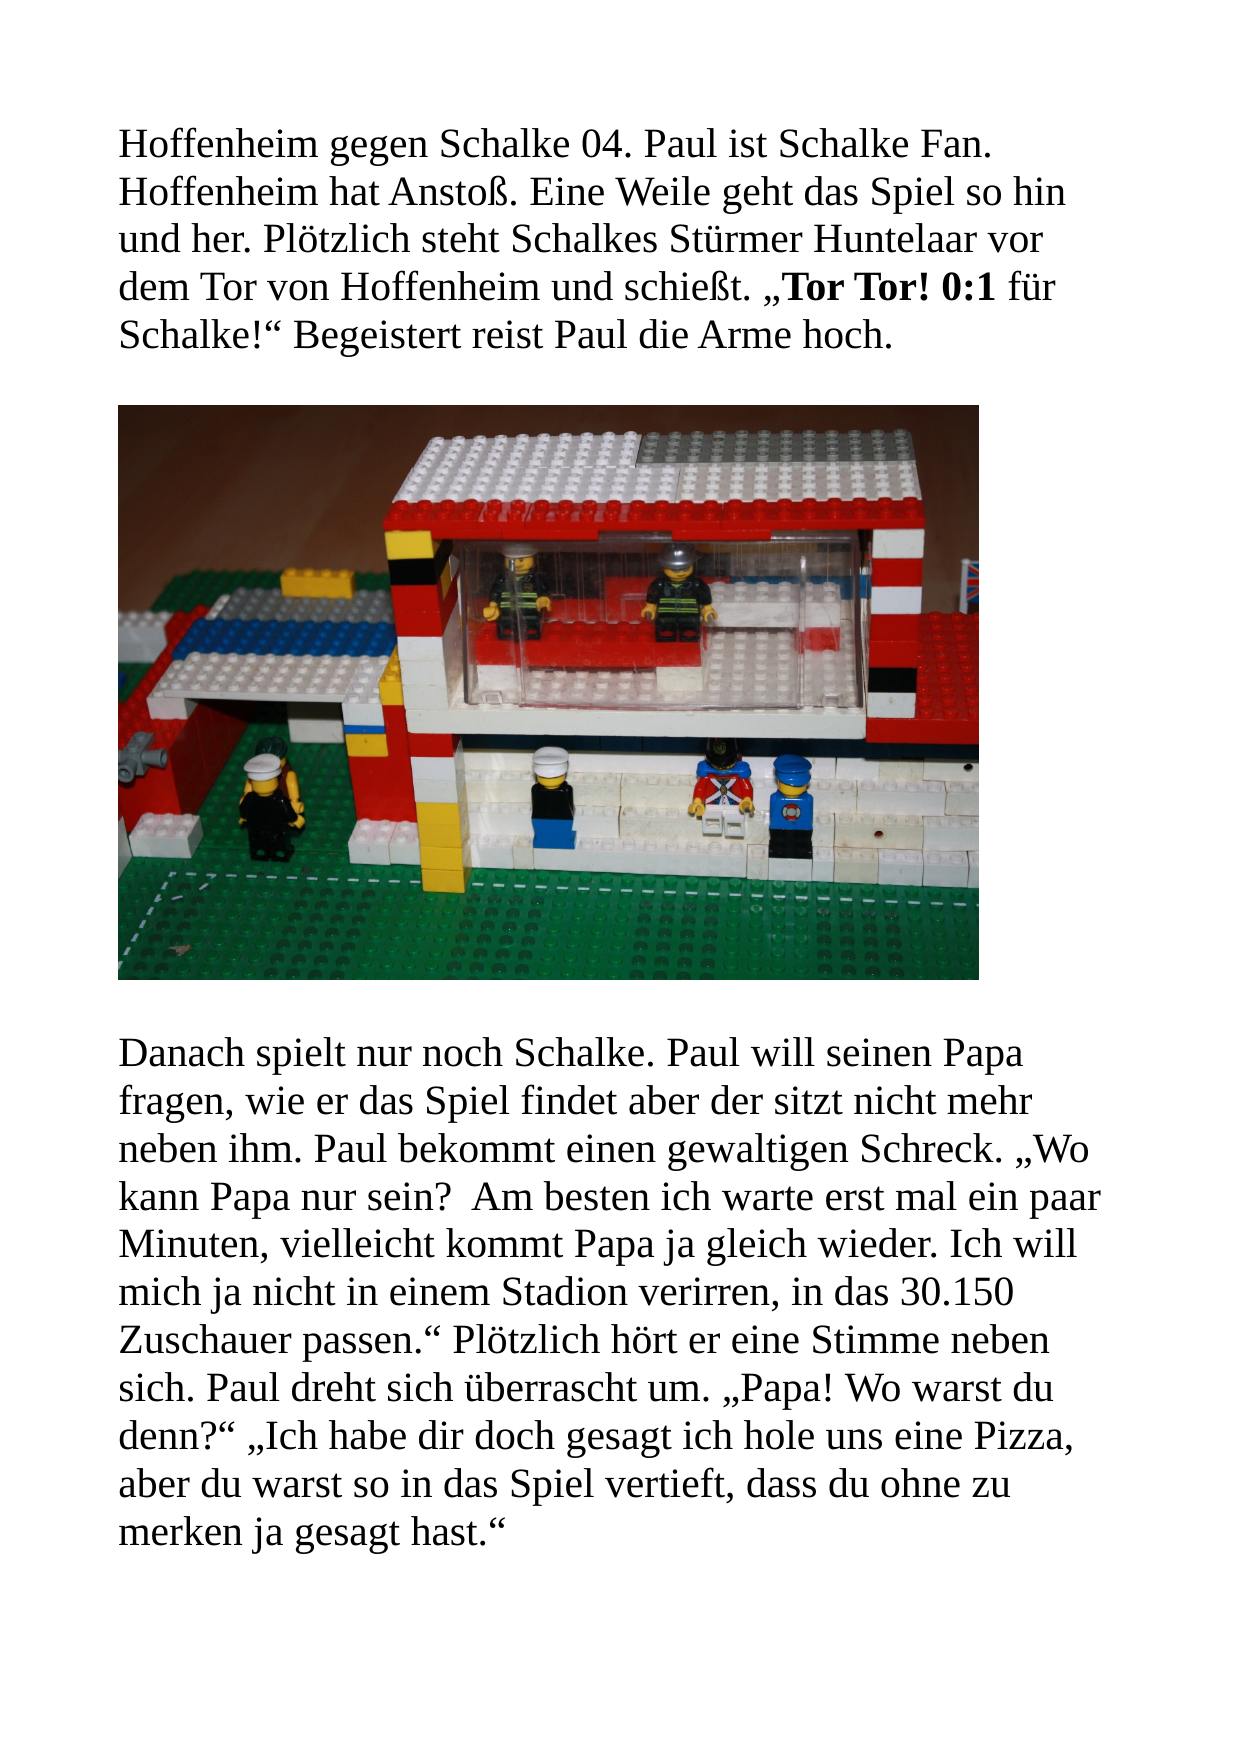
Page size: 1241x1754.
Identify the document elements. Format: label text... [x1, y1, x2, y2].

text Danach spielt nur noch Schalke. Paul will seinen Papa fragen, wie er das Spiel findet aber der sitzt nicht mehr neben ihm. Paul bekommt einen gewaltigen Schreck. „Wo kann Papa nur sein? Am besten ich warte erst mal ein paar Minuten, vielleicht kommt Papa ja gleich wieder. Ich will mich ja nicht in einem Stadion verirren, in das 30.150 Zuschauer passen.“ Plötzlich hört er eine Stimme neben sich. Paul dreht sich überrascht um. „Papa! Wo warst du denn?“ „Ich habe dir doch gesagt ich hole uns eine Pizza, aber du warst so in das Spiel vertieft, dass du ohne zu merken ja gesagt hast.“ [118, 1027, 1122, 1554]
text Hoffenheim gegen Schalke 04. Paul ist Schalke Fan. Hoffenheim hat Anstoß. Eine Weile geht das Spiel so hin und her. Plötzlich steht Schalkes Stürmer Huntelaar vor dem Tor von Hoffenheim und schießt. „Tor Tor! 0:1 für Schalke!“ Begeistert reist Paul die Arme hoch. [118, 118, 1122, 358]
picture [118, 405, 979, 980]
